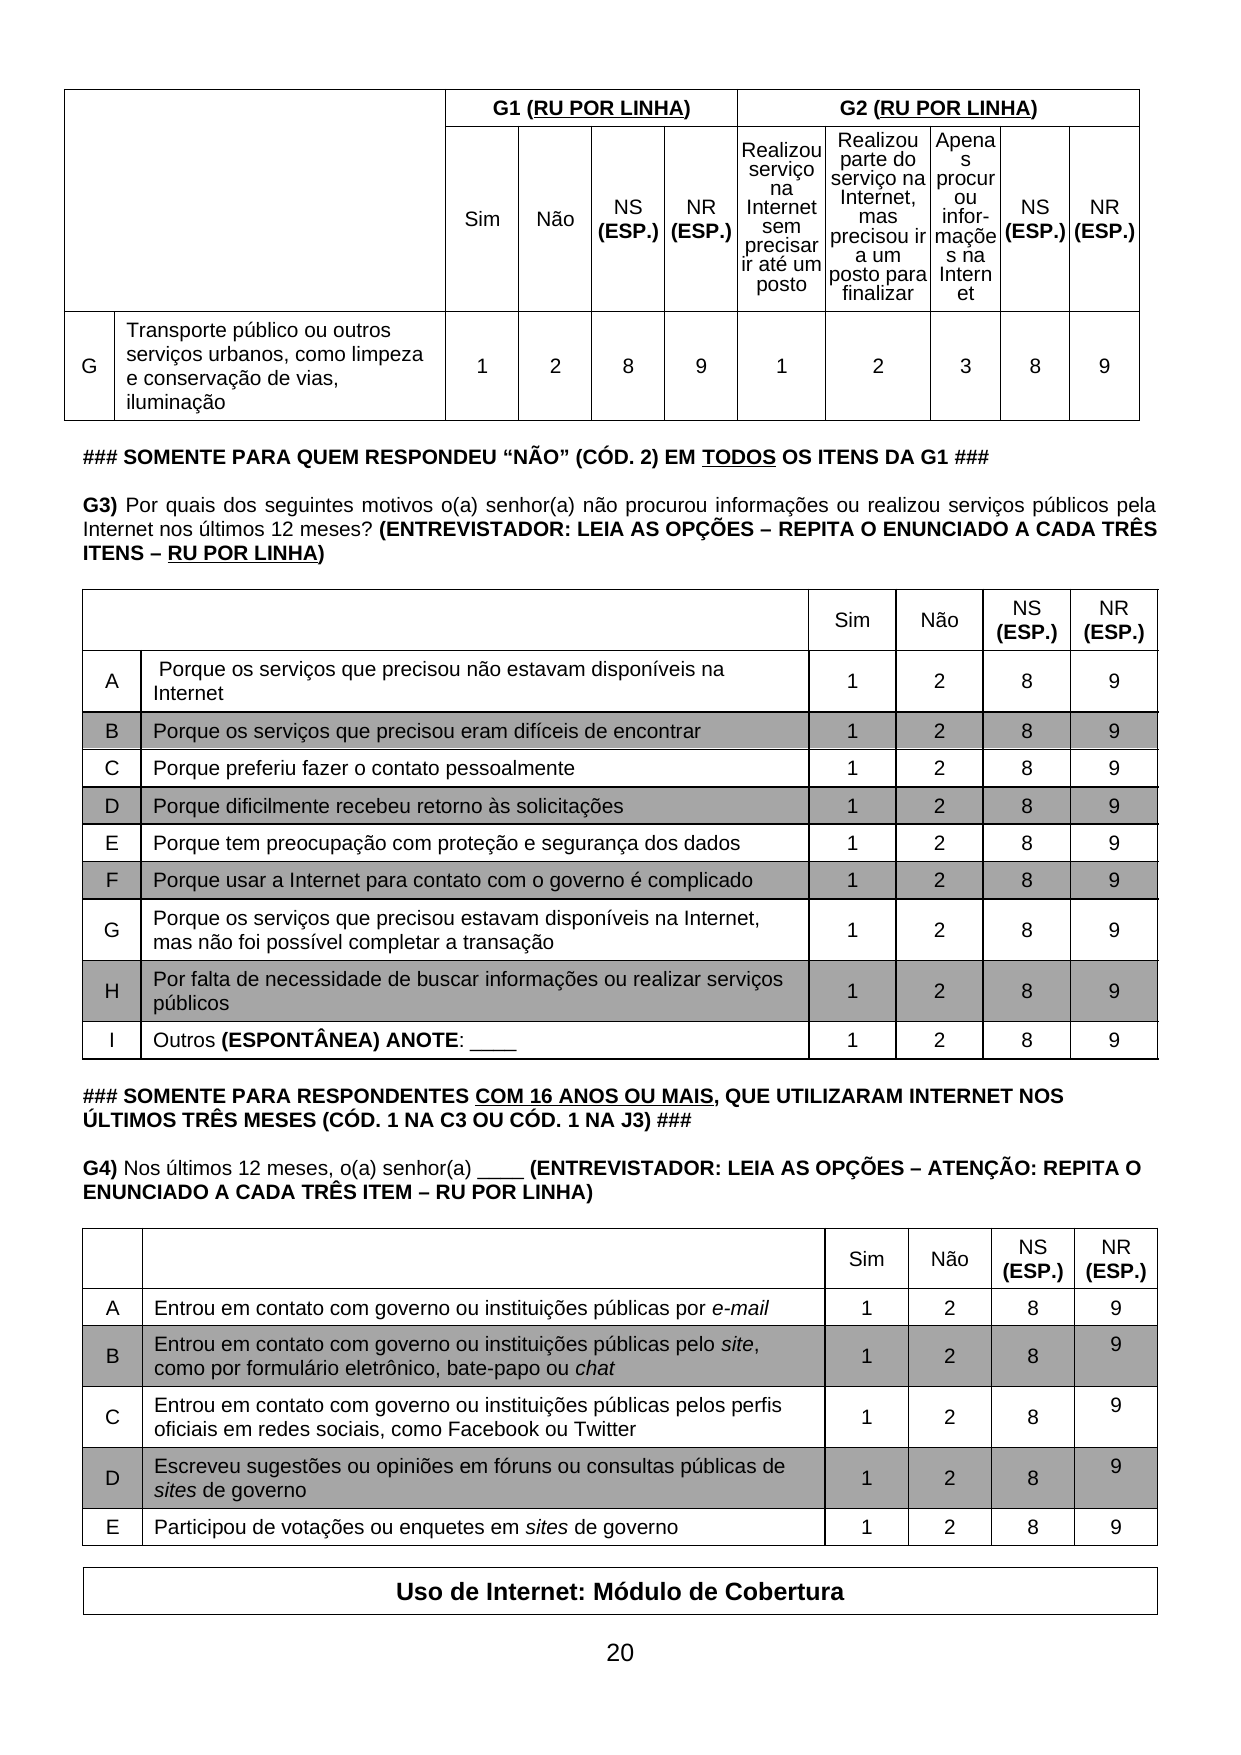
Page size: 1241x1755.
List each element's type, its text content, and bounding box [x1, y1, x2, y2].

table_cell I [83, 1022, 140, 1058]
table_header [65, 90, 114, 311]
table_cell Porque preferiu fazer o contato pessoalmente [142, 750, 808, 786]
table_cell 8 [984, 1022, 1070, 1058]
table_cell 2 [909, 1448, 991, 1508]
table_cell 8 [984, 651, 1070, 711]
table_cell 1 [810, 651, 895, 711]
table_cell 2 [897, 825, 982, 861]
table_cell E [83, 1509, 142, 1544]
table_cell 8 [992, 1448, 1074, 1508]
table_cell 2 [909, 1387, 991, 1447]
table_cell 1 [810, 750, 895, 786]
table_cell 1 [810, 788, 895, 823]
table_cell 8 [992, 1326, 1074, 1386]
table_cell A [83, 651, 140, 711]
table_header Sim [826, 1229, 908, 1288]
table_cell 8 [984, 825, 1070, 861]
table_cell Sim [446, 127, 518, 311]
table_header [83, 590, 141, 650]
table_cell 9 [1075, 1509, 1157, 1544]
table_cell Apenas procurou infor­mações na Internet [931, 127, 1000, 311]
table_cell C [83, 1387, 142, 1447]
table_cell Porque dificilmente recebeu retorno às solicitações [142, 788, 808, 823]
table_cell 2 [826, 312, 930, 420]
table_cell 9 [1075, 1448, 1157, 1508]
table_cell 1 [810, 713, 895, 748]
table_cell 8 [992, 1509, 1074, 1544]
table_cell 1 [810, 1022, 895, 1058]
table_cell 8 [984, 862, 1070, 898]
table_cell Transporte público ou outros serviços urbanos, como limpeza e conservação de vias, iluminação [115, 312, 445, 420]
table_cell Outros (ESPONTÂNEA) ANOTE: ____ [142, 1022, 808, 1058]
table_cell 3 [931, 312, 1000, 420]
table_cell 8 [592, 312, 664, 420]
table_cell 1 [738, 312, 825, 420]
table_cell B [83, 1326, 142, 1386]
table_cell E [83, 825, 140, 861]
table_cell Porque tem preocupação com proteção e segurança dos dados [142, 825, 808, 861]
table_cell Escreveu sugestões ou opiniões em fóruns ou consultas públicas de sites de governo [143, 1448, 824, 1508]
text G3) Por quais dos seguintes motivos o(a) senhor(a) não procurou informações ou realizou serviços públicos pela Internet nos últimos 12 meses? (ENTREVISTADOR: LEIA AS OPÇÕES – REPITA O ENUNCIADO A CADA TRÊS ITENS – RU POR LINHA) [83, 493, 1158, 564]
text G4) Nos últimos 12 meses, o(a) senhor(a) ____ (ENTREVISTADOR: LEIA AS OPÇÕES – ATENÇÃO: REPITA O ENUNCIADO A CADA TRÊS ITEM – RU POR LINHA) [83, 1156, 1158, 1203]
table_cell 1 [826, 1387, 908, 1447]
table_cell 8 [984, 900, 1070, 959]
table_cell 2 [519, 312, 591, 420]
table_cell 2 [897, 788, 982, 823]
table_cell H [83, 961, 140, 1021]
table_header NS (ESP.) [992, 1229, 1074, 1288]
table_cell 9 [1071, 651, 1157, 711]
table_header Não [909, 1229, 991, 1288]
table_cell Realizou serviço na Internet sem precisar ir até um posto [738, 127, 825, 311]
table_cell 9 [1071, 961, 1157, 1021]
table_cell Entrou em contato com governo ou instituições públicas pelo site, como por formulário eletrônico, bate-papo ou chat [143, 1326, 824, 1386]
table_cell 8 [992, 1387, 1074, 1447]
table_cell 2 [897, 651, 982, 711]
table_cell 2 [897, 900, 982, 959]
table_cell 9 [1071, 788, 1157, 823]
table_header Sim [809, 590, 895, 650]
table_cell 8 [984, 713, 1070, 748]
table_header G1 (RU POR LINHA) [446, 90, 737, 126]
text ### SOMENTE PARA RESPONDENTES COM 16 ANOS OU MAIS, QUE UTILIZARAM INTERNET NOS ÚLTIMOS TRÊS MESES (CÓD. 1 NA C3 OU CÓD. 1 NA J3) ### [83, 1084, 1158, 1132]
table_cell 9 [1071, 862, 1157, 898]
table_cell 2 [897, 713, 982, 748]
table_cell 2 [897, 750, 982, 786]
table_cell 2 [897, 862, 982, 898]
table_cell 1 [826, 1509, 908, 1544]
table_cell C [83, 750, 140, 786]
table_cell Entrou em contato com governo ou instituições públicas por e-mail [143, 1289, 824, 1325]
table_cell Porque os serviços que precisou estavam disponíveis na Internet, mas não foi possível completar a transação [142, 900, 808, 959]
table_cell 1 [810, 862, 895, 898]
table_cell 9 [665, 312, 737, 420]
table_cell Participou de votações ou enquetes em sites de governo [143, 1509, 824, 1544]
table_cell 1 [826, 1448, 908, 1508]
table_header NS (ESP.) [984, 590, 1070, 650]
table_header [143, 1229, 824, 1288]
table_cell 2 [897, 961, 982, 1021]
table_cell D [83, 1448, 142, 1508]
table_cell 9 [1075, 1387, 1157, 1447]
table_cell 8 [1001, 312, 1069, 420]
table_cell 9 [1071, 1022, 1157, 1058]
table_cell 2 [909, 1289, 991, 1325]
table_cell 8 [992, 1289, 1074, 1325]
table_cell 1 [826, 1289, 908, 1325]
table_cell G [65, 312, 114, 420]
table_header G2 (RU POR LINHA) [738, 90, 1139, 126]
table_cell 1 [446, 312, 518, 420]
table_cell NS (ESP.) [1001, 127, 1069, 311]
table_cell Realizou parte do serviço na Internet, mas precisou ir a um posto para finalizar [826, 127, 930, 311]
table_cell 1 [810, 825, 895, 861]
table_cell 8 [984, 750, 1070, 786]
table_header NR (ESP.) [1071, 590, 1157, 650]
table_cell 8 [984, 961, 1070, 1021]
table_cell Porque usar a Internet para contato com o governo é complicado [142, 862, 808, 898]
table_cell Porque os serviços que precisou não estavam disponíveis na Internet [142, 651, 808, 711]
table_cell 2 [897, 1022, 982, 1058]
table_cell B [83, 713, 140, 748]
table_cell 9 [1075, 1326, 1157, 1386]
table_header [83, 1229, 142, 1288]
table_cell 9 [1071, 750, 1157, 786]
table_header NR (ESP.) [1075, 1229, 1157, 1288]
table_cell NR (ESP.) [665, 127, 737, 311]
table_cell 9 [1070, 312, 1139, 420]
table_cell 1 [826, 1326, 908, 1386]
table_cell G [83, 900, 140, 959]
table_cell Porque os serviços que precisou eram difíceis de encontrar [142, 713, 808, 748]
table_cell 2 [909, 1326, 991, 1386]
table_cell 9 [1071, 900, 1157, 959]
table_cell 2 [909, 1509, 991, 1544]
table_cell Não [519, 127, 591, 311]
table_cell NR (ESP.) [1070, 127, 1139, 311]
table_cell 1 [810, 900, 895, 959]
table_header [141, 590, 808, 650]
table_cell D [83, 788, 140, 823]
table_cell NS (ESP.) [592, 127, 664, 311]
table_cell 9 [1071, 825, 1157, 861]
table_cell A [83, 1289, 142, 1325]
table_cell 8 [984, 788, 1070, 823]
text ### SOMENTE PARA QUEM RESPONDEU “NÃO” (CÓD. 2) EM TODOS OS ITENS DA G1 ### [83, 445, 1158, 469]
table_cell 9 [1071, 713, 1157, 748]
table_cell F [83, 862, 140, 898]
table_header [114, 90, 445, 311]
table_cell Entrou em contato com governo ou instituições públicas pelos perfis oficiais em redes sociais, como Facebook ou Twitter [143, 1387, 824, 1447]
table_header Não [897, 590, 982, 650]
table_cell 1 [810, 961, 895, 1021]
table_cell Por falta de necessidade de buscar informações ou realizar serviços públicos [142, 961, 808, 1021]
subtitle Uso de Internet: Módulo de Cobertura [84, 1568, 1157, 1614]
table_cell 9 [1075, 1289, 1157, 1325]
